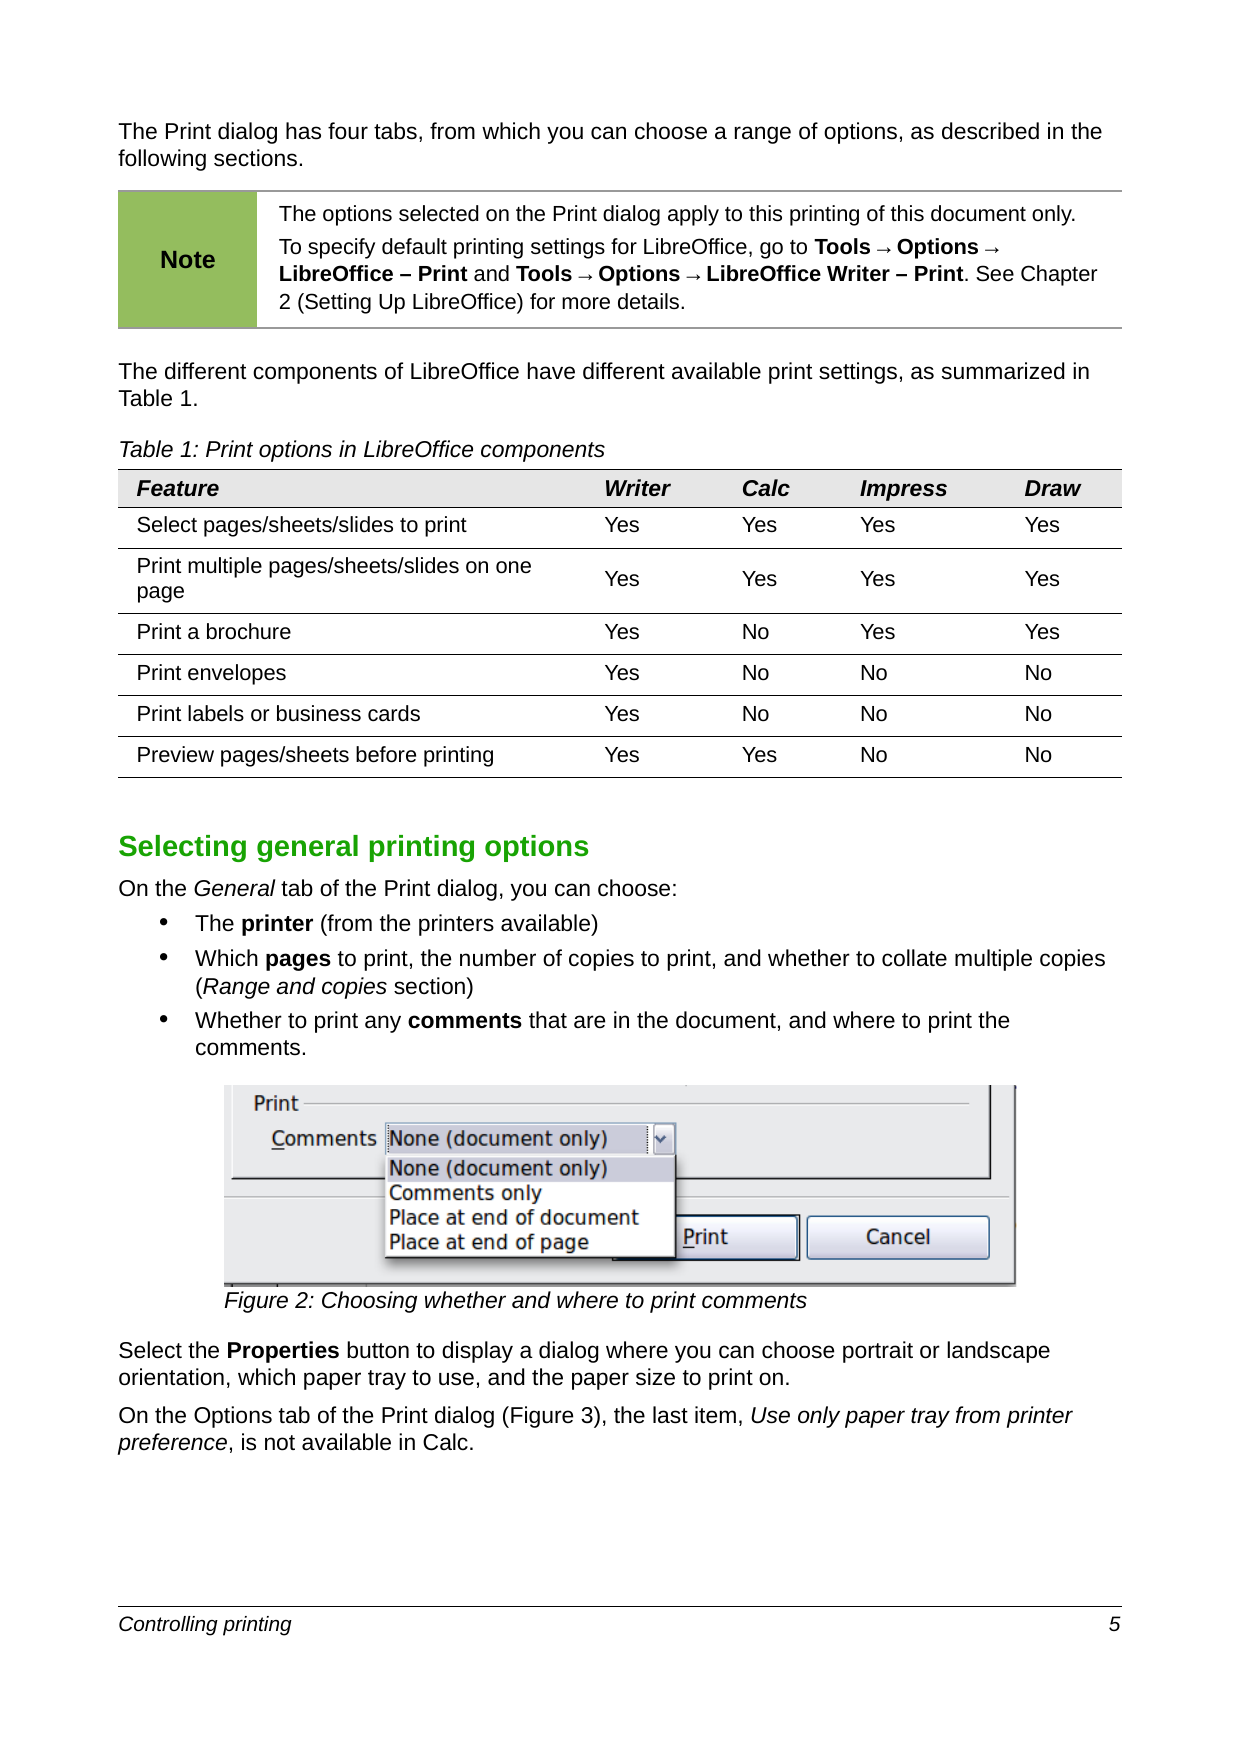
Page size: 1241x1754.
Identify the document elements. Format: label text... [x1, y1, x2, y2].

text Table 1: Print options in LibreOffice components [118, 436, 1122, 462]
table_cell Yes [723, 508, 842, 547]
table_cell No [1006, 655, 1122, 695]
table_cell Print multiple pages/sheets/slides on one page [118, 549, 586, 613]
table_cell No [1006, 696, 1122, 736]
table_cell Print a brochure [118, 614, 586, 654]
table_cell Yes [586, 508, 723, 547]
text Select the Properties button to display a dialog where you can choose portrait or landscape orientation, which paper tray to use, and the paper size to print on. [118, 1337, 1122, 1390]
table_cell No [723, 614, 842, 654]
picture [224, 1085, 1017, 1287]
table_cell Yes [1006, 549, 1122, 613]
subtitle Selecting general printing options [118, 829, 1122, 863]
table_header Calc [723, 470, 842, 507]
table_cell No [723, 696, 842, 736]
table_cell No [842, 696, 1006, 736]
table_cell Yes [1006, 614, 1122, 654]
table_cell Print labels or business cards [118, 696, 586, 736]
list The printer (from the printers available) [156, 908, 1122, 937]
table_header The options selected on the Print dialog apply to this printing of this document only. To specify default printing settings for LibreOffice, go to Tools → Options → LibreOffice – Print and Tools → Options → LibreOffice Writer – Print. See Chapter 2 (Setting Up LibreOffice) for more details. [258, 192, 1122, 327]
text Figure 2: Choosing whether and where to print comments [224, 1287, 1016, 1313]
table_cell Yes [842, 614, 1006, 654]
list Whether to print any comments that are in the document, and where to print the comments. [156, 1005, 1122, 1061]
table_cell Yes [1006, 508, 1122, 547]
table_cell Select pages/sheets/slides to print [118, 508, 586, 547]
table_header Note [118, 192, 257, 327]
table_cell No [842, 655, 1006, 695]
table_cell Yes [723, 737, 842, 777]
table_cell Yes [586, 614, 723, 654]
table_cell No [1006, 737, 1122, 777]
table_cell Yes [586, 655, 723, 695]
table_cell Print envelopes [118, 655, 586, 695]
table_cell Yes [586, 696, 723, 736]
table_header Impress [842, 470, 1006, 507]
text The different components of LibreOffice have different available print settings, as summarized in Table 1. [118, 358, 1122, 411]
table_header Feature [118, 470, 586, 507]
table_cell No [842, 737, 1006, 777]
table_cell Preview pages/sheets before printing [118, 737, 586, 777]
text On the Options tab of the Print dialog (Figure 3), the last item, Use only paper tray from printer preference, is not available in Calc. [118, 1402, 1122, 1455]
table_header Writer [586, 470, 723, 507]
list The Print dialog has four tabs, from which you can choose a range of options, as described in the following sections. [118, 118, 1122, 171]
table_header Draw [1006, 470, 1122, 507]
table_cell Yes [586, 737, 723, 777]
table_cell Yes [586, 549, 723, 613]
list On the General tab of the Print dialog, you can choose: [118, 875, 1122, 902]
table_cell Yes [842, 508, 1006, 547]
table_cell No [723, 655, 842, 695]
table_cell Yes [842, 549, 1006, 613]
table_cell Yes [723, 549, 842, 613]
list Which pages to print, the number of copies to print, and whether to collate multiple copies (Range and copies section) [156, 943, 1122, 999]
